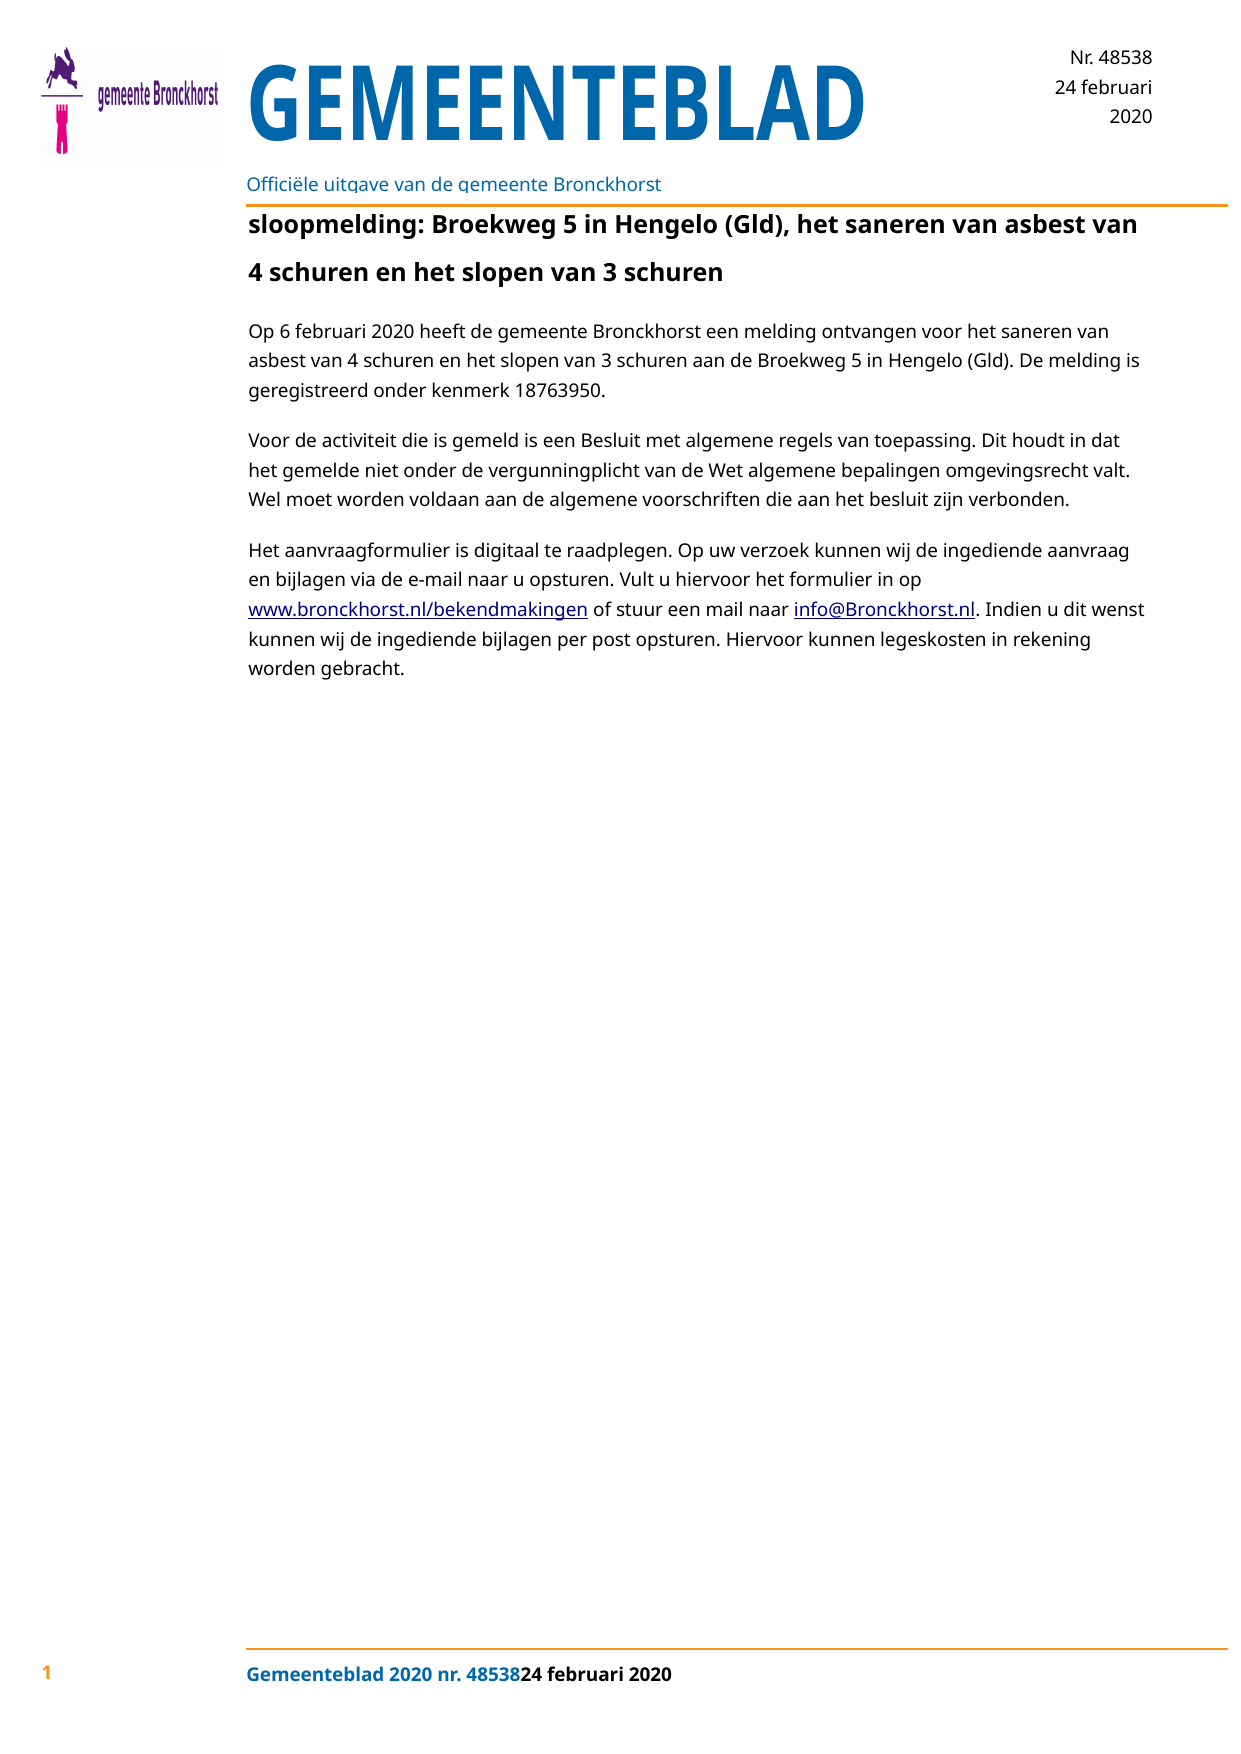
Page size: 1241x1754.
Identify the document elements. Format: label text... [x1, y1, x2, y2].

text Het aanvraagformulier is digitaal te raadplegen. Op uw verzoek kunnen wij de ingediende aanvraag en bijlagen via de e-mail naar u opsturen. Vult u hiervoor het formulier in op www.bronckhorst.nl/bekendmakingen of stuur een mail naar info@Bronckhorst.nl. Indien u dit wenst kunnen wij de ingediende bijlagen per post opsturen. Hiervoor kunnen legeskosten in rekening worden gebracht. [248, 537, 1152, 681]
picture [41, 47, 231, 172]
text sloopmelding: Broekweg 5 in Hengelo (Gld), het saneren van asbest van 4 schuren en het slopen van 3 schuren [248, 207, 1152, 288]
text Voor de activiteit die is gemeld is een Besluit met algemene regels van toepassing. Dit houdt in dat het gemelde niet onder de vergunningplicht van de Wet algemene bepalingen omgevingsrecht valt. Wel moet worden voldaan aan de algemene voorschriften die aan het besluit zijn verbonden. [248, 427, 1152, 512]
text Op 6 februari 2020 heeft de gemeente Bronckhorst een melding ontvangen voor het saneren van asbest van 4 schuren en het slopen van 3 schuren aan de Broekweg 5 in Hengelo (Gld). De melding is geregistreerd onder kenmerk 18763950. [248, 318, 1152, 403]
